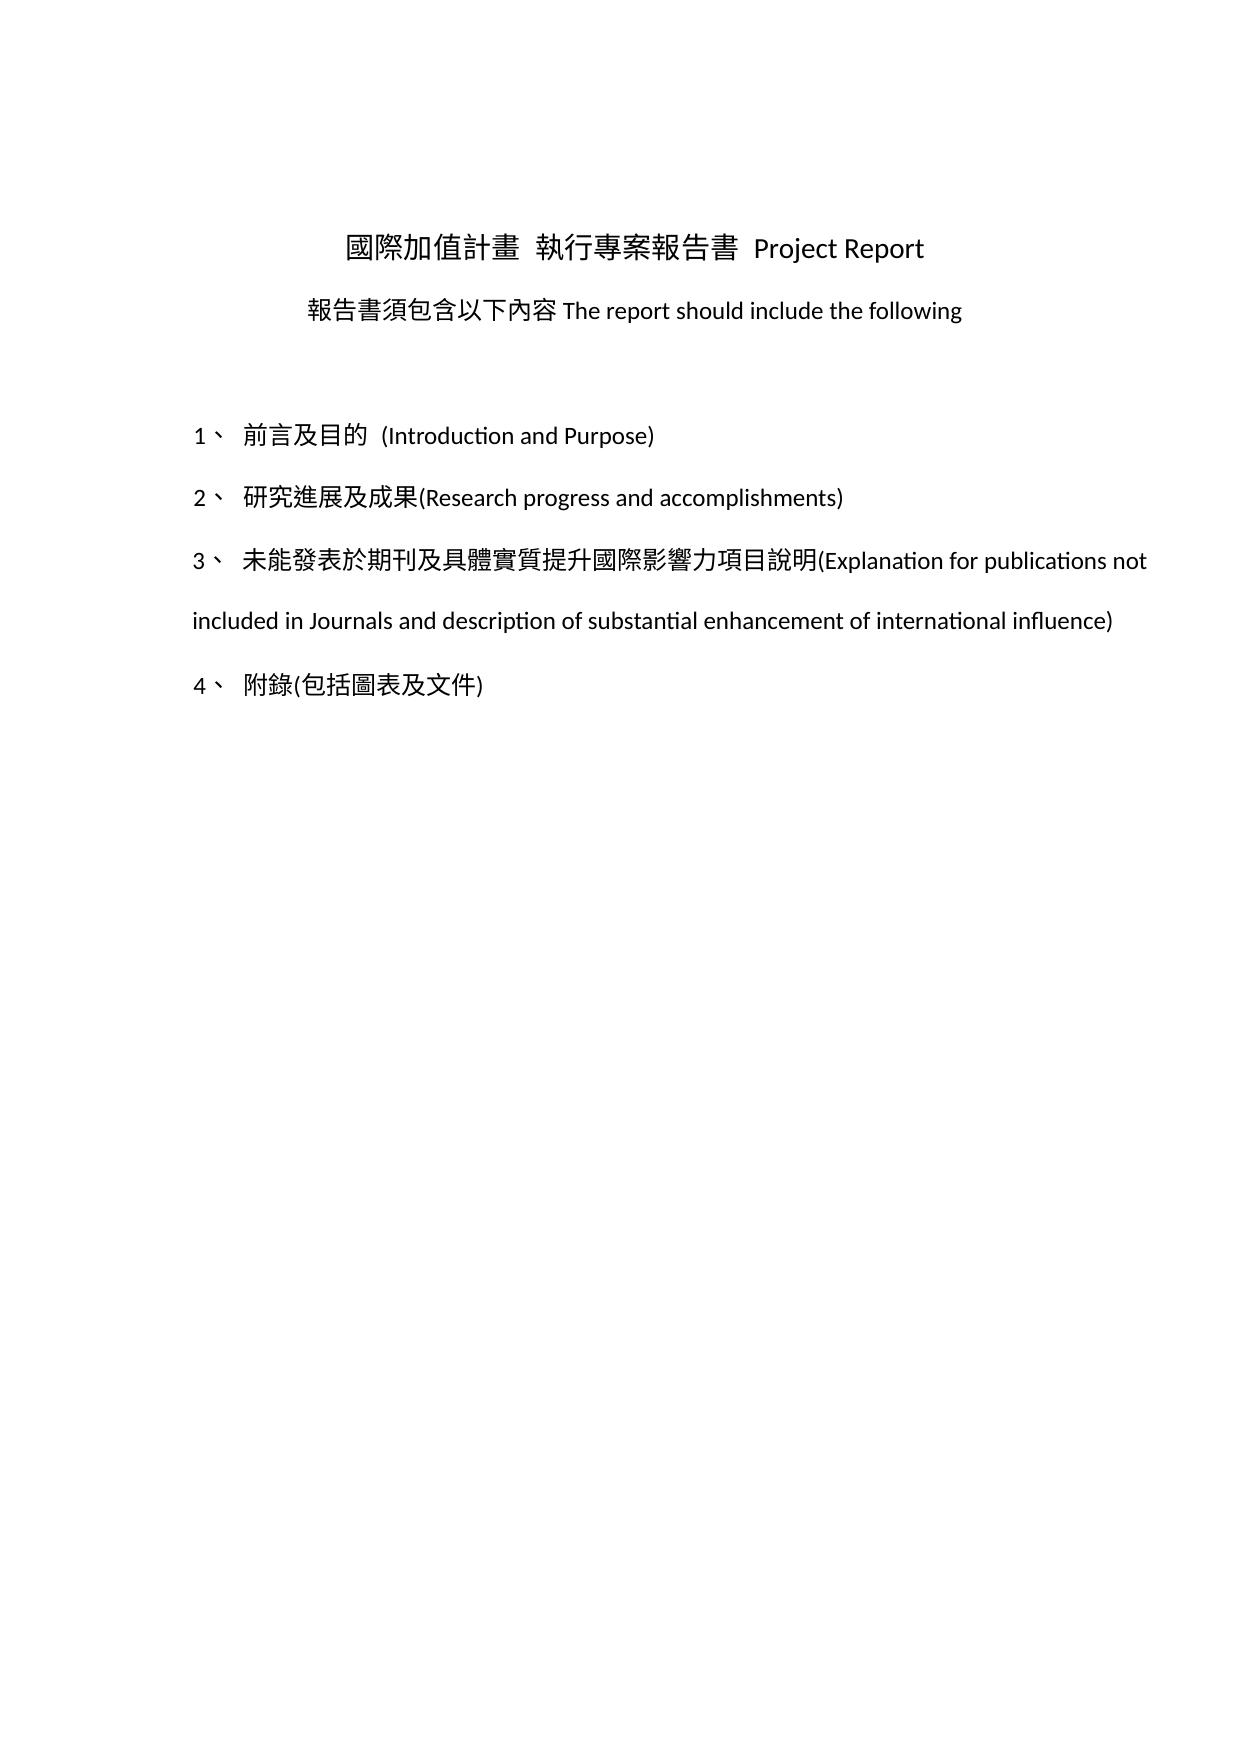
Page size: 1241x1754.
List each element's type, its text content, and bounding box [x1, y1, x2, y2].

list 附錄(包括圖表及文件) [193, 642, 1152, 704]
text 報告書須包含以下內容The report should include the following [118, 267, 1152, 329]
list 未能發表於期刊及具體實質提升國際影響力項目說明(Explanation for publications not included in Journals and description of substantial enhancement of international influence) [192, 517, 1152, 642]
list 研究進展及成果(Research progress and accomplishments) [193, 454, 1152, 517]
list 前言及目的 (Introduction and Purpose) [193, 392, 1152, 454]
text 國際加值計畫 執行專案報告書 Project Report [118, 204, 1152, 267]
